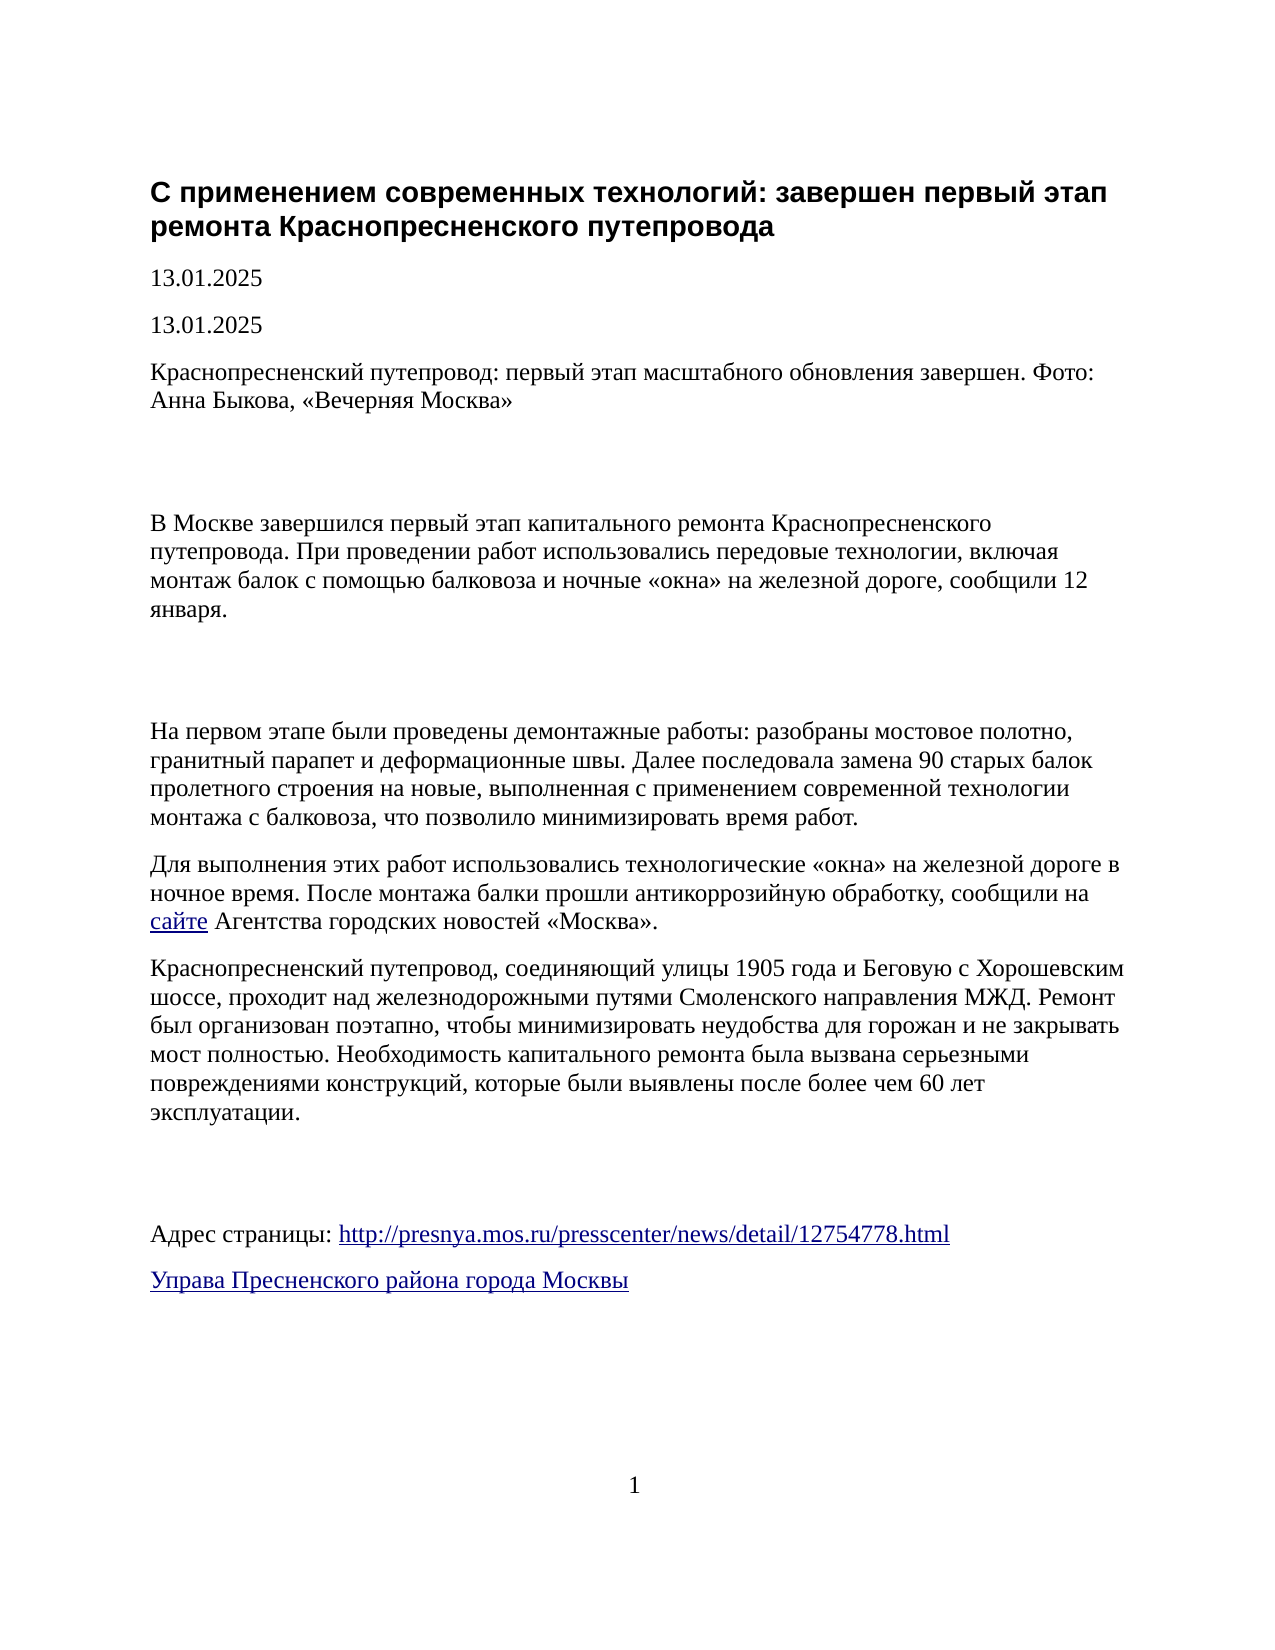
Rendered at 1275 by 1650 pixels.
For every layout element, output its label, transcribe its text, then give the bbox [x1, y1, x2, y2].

text 13.01.2025 [150, 263, 1125, 292]
text Адрес страницы: http://presnya.mos.ru/presscenter/news/detail/12754778.html [150, 1219, 1125, 1248]
text На первом этапе были проведены демонтажные работы: разобраны мостовое полотно, гранитный парапет и деформационные швы. Далее последовала замена 90 старых балок пролетного строения на новые, выполненная с применением современной технологии монтажа с балковоза, что позволило минимизировать время работ. [150, 716, 1125, 831]
text Для выполнения этих работ использовались технологические «окна» на железной дороге в ночное время. После монтажа балки прошли антикоррозийную обработку, сообщили на сайте Агентства городских новостей «Москва». [150, 849, 1125, 935]
text Краснопресненский путепровод: первый этап масштабного обновления завершен. Фото: Анна Быкова, «Вечерняя Москва» [150, 357, 1125, 414]
subtitle С применением современных технологий: завершен первый этап ремонта Краснопресненского путепровода [150, 175, 1125, 242]
text Управа Пресненского района города Москвы [150, 1266, 1125, 1294]
text В Москве завершился первый этап капитального ремонта Краснопресненского путепровода. При проведении работ использовались передовые технологии, включая монтаж балок с помощью балковоза и ночные «окна» на железной дороге, сообщили 12 января. [150, 508, 1125, 623]
text Краснопресненский путепровод, соединяющий улицы 1905 года и Беговую с Хорошевским шоссе, проходит над железнодорожными путями Смоленского направления МЖД. Ремонт был организован поэтапно, чтобы минимизировать неудобства для горожан и не закрывать мост полностью. Необходимость капитального ремонта была вызвана серьезными повреждениями конструкций, которые были выявлены после более чем 60 лет эксплуатации. [150, 953, 1125, 1126]
text 13.01.2025 [150, 310, 1125, 339]
